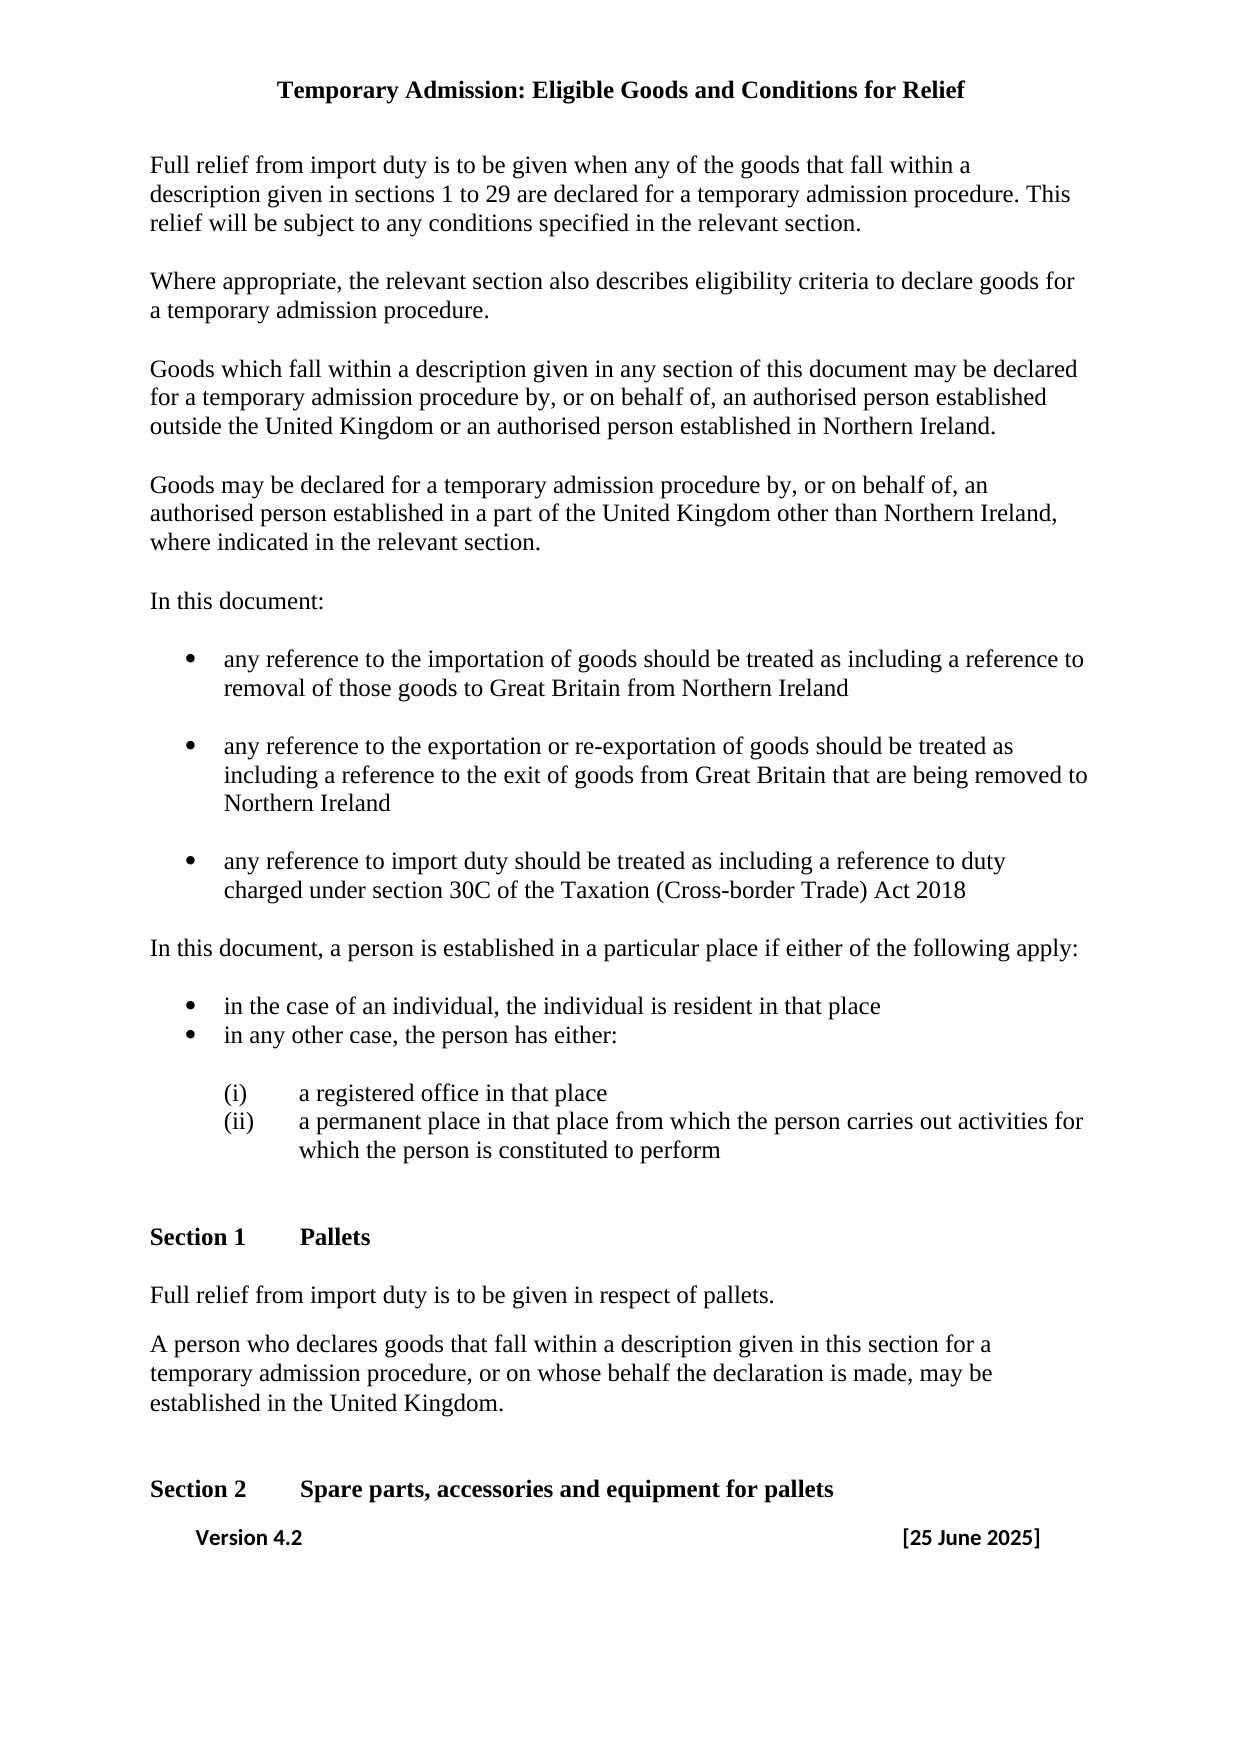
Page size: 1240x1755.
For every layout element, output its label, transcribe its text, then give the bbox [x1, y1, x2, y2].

list in the case of an individual, the individual is resident in that place [186, 991, 1090, 1020]
text description given in sections 1 to 29 are declared for a temporary admission procedure. This relief will be subject to any conditions specified in the relevant section. [149, 179, 1090, 237]
text Section 1 Pallets [149, 1222, 1090, 1251]
text In this document, a person is established in a particular place if either of the following apply: [149, 933, 1090, 962]
list a permanent place in that place from which the person carries out activities for which the person is constituted to perform [223, 1106, 1090, 1164]
text Section 2 Spare parts, accessories and equipment for pallets [150, 1474, 1090, 1503]
list in any other case, the person has either: [186, 1020, 1090, 1049]
text Full relief from import duty is to be given in respect of pallets. [149, 1280, 1090, 1309]
text In this document: [149, 586, 1090, 614]
list any reference to import duty should be treated as including a reference to duty charged under section 30C of the Taxation (Cross-border Trade) Act 2018 [186, 846, 1090, 903]
subtitle temporary admission procedure, or on whose behalf the declaration is made, may be [150, 1358, 1090, 1387]
list any reference to the importation of goods should be treated as including a reference to removal of those goods to Great Britain from Northern Ireland [186, 644, 1090, 702]
text Goods may be declared for a temporary admission procedure by, or on behalf of, an authorised person established in a part of the United Kingdom other than Northern Ireland, where indicated in the relevant section. [149, 470, 1090, 556]
subtitle established in the United Kingdom. [149, 1388, 1090, 1416]
text Where appropriate, the relevant section also describes eligibility criteria to declare goods for a temporary admission procedure. [149, 266, 1090, 324]
text Goods which fall within a description given in any section of this document may be declared for a temporary admission procedure by, or on behalf of, an authorised person established outside the United Kingdom or an authorised person established in Northern Ireland. [149, 354, 1090, 440]
subtitle A person who declares goods that fall within a description given in this section for a [149, 1329, 1090, 1358]
list any reference to the exportation or re-exportation of goods should be treated as including a reference to the exit of goods from Great Britain that are being removed to Northern Ireland [186, 731, 1090, 817]
text Full relief from import duty is to be given when any of the goods that fall within a [149, 150, 1090, 178]
list a registered office in that place [223, 1078, 1090, 1106]
text Temporary Admission: Eligible Goods and Conditions for Relief [151, 75, 1090, 104]
